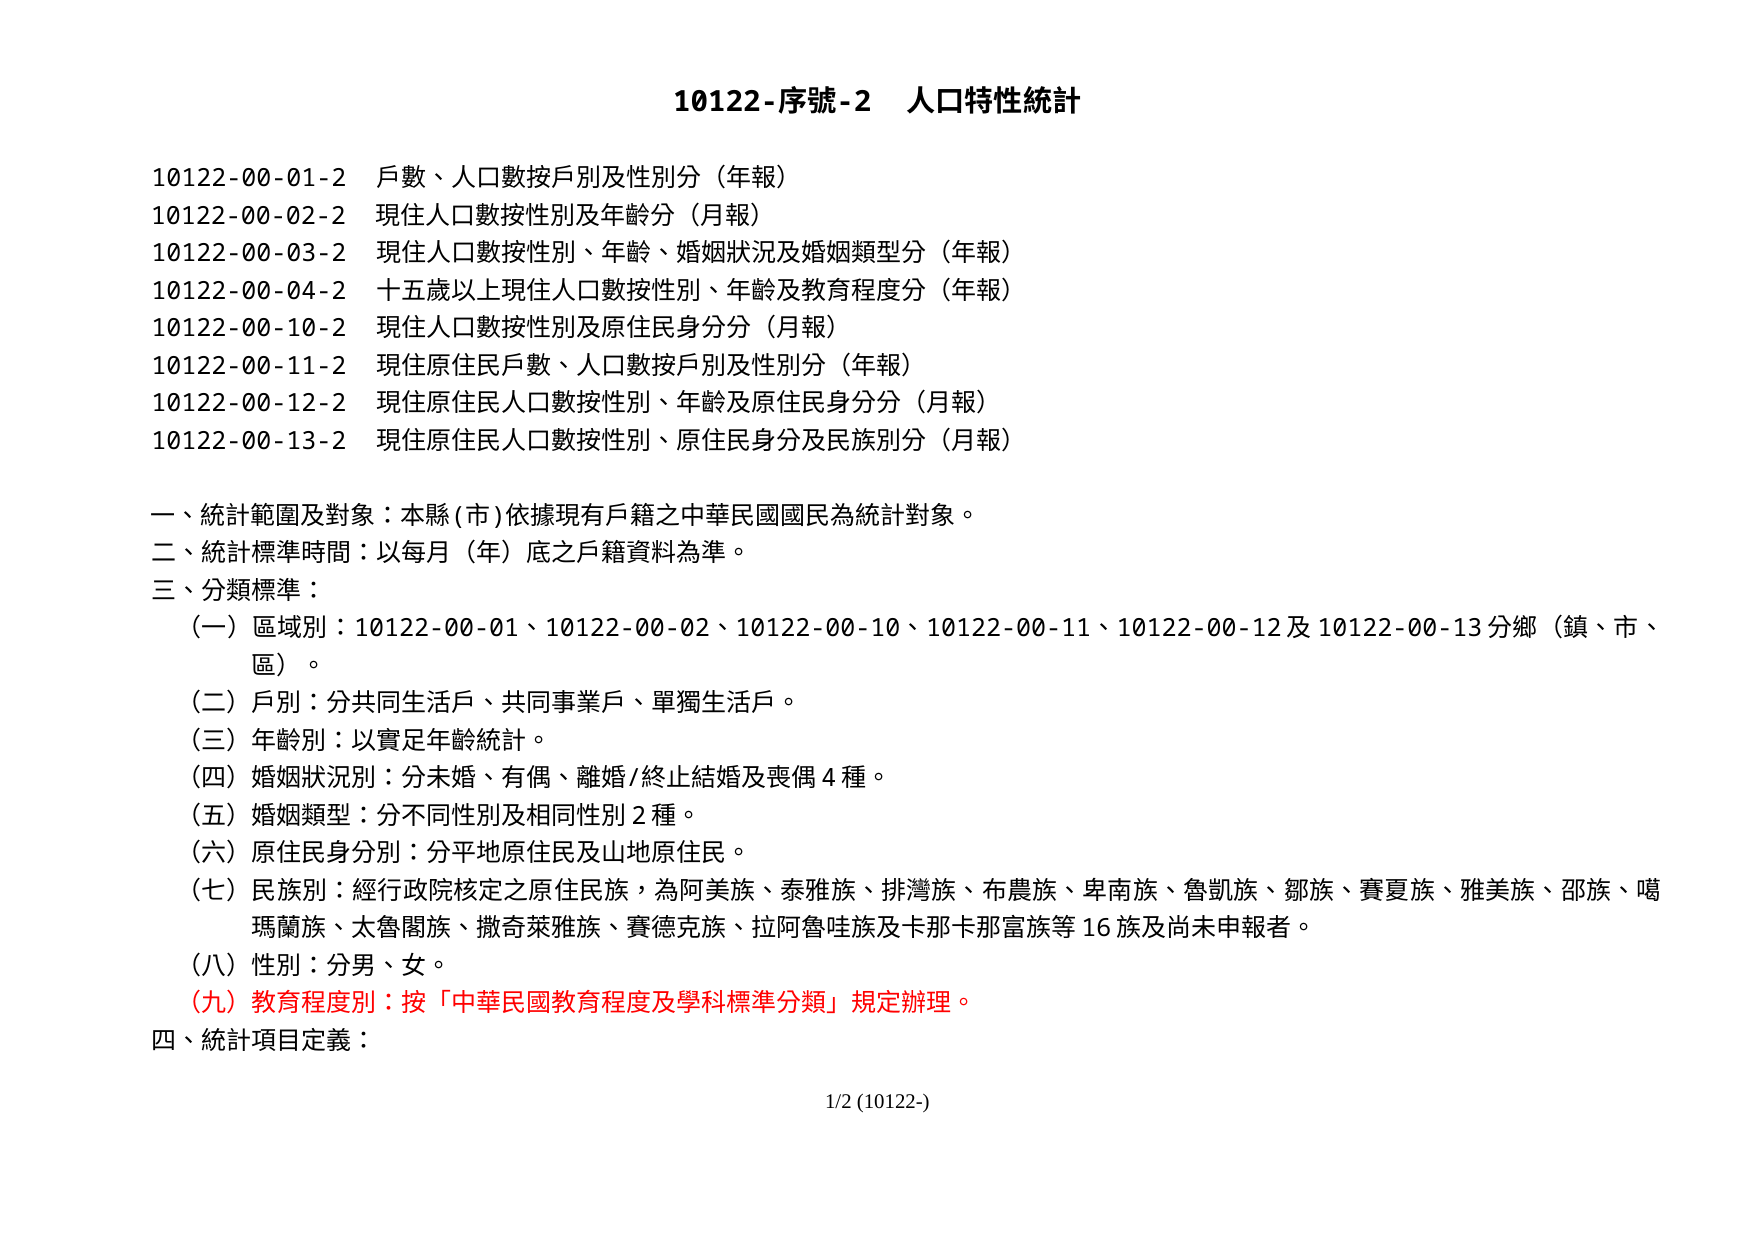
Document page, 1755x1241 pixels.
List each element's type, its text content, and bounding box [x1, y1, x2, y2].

text 10122-00-12-2 現住原住民人口數按性別、年齡及原住民身分分（月報） [114, 382, 1666, 419]
text （一）區域別：10122-00-01、10122-00-02、10122-00-10、10122-00-11、10122-00-12及10122-00-13分鄉（鎮、市、區）。 [176, 607, 1666, 682]
text （四）婚姻狀況別：分未婚、有偶、離婚/終止結婚及喪偶4種。 [176, 757, 1666, 794]
text 10122-00-10-2 現住人口數按性別及原住民身分分（月報） [114, 307, 1666, 344]
text 三、分類標準： [126, 569, 1666, 607]
text 10122-序號-2 人口特性統計 [89, 82, 1666, 119]
text （六）原住民身分別：分平地原住民及山地原住民。 [176, 832, 1666, 869]
text 一、統計範圍及對象：本縣(市)依據現有戶籍之中華民國國民為統計對象。 [126, 494, 1666, 532]
text 10122-00-04-2 十五歲以上現住人口數按性別、年齡及教育程度分（年報） [114, 269, 1666, 307]
text 10122-00-13-2 現住原住民人口數按性別、原住民身分及民族別分（月報） [114, 419, 1666, 457]
text （八）性別：分男、女。 [176, 944, 1666, 982]
text （五）婚姻類型：分不同性別及相同性別2種。 [176, 794, 1666, 832]
text 10122-00-11-2 現住原住民戶數、人口數按戶別及性別分（年報） [114, 344, 1666, 382]
text 10122-00-01-2 戶數、人口數按戶別及性別分（年報） [114, 157, 1666, 194]
text 二、統計標準時間：以每月（年）底之戶籍資料為準。 [151, 532, 1666, 569]
text （七）民族別：經行政院核定之原住民族，為阿美族、泰雅族、排灣族、布農族、卑南族、魯凱族、鄒族、賽夏族、雅美族、邵族、噶瑪蘭族、太魯閣族、撒奇萊雅族、賽德克族、拉阿魯哇族及卡那卡那富族等16族及尚未申報者。 [176, 869, 1666, 944]
text （二）戶別：分共同生活戶、共同事業戶、單獨生活戶。 [176, 682, 1666, 719]
text （三）年齡別：以實足年齡統計。 [176, 719, 1666, 757]
text 10122-00-02-2 現住人口數按性別及年齡分（月報） [113, 194, 1666, 232]
text 10122-00-03-2 現住人口數按性別、年齡、婚姻狀況及婚姻類型分（年報） [114, 232, 1666, 269]
text （九）教育程度別：按「中華民國教育程度及學科標準分類」規定辦理。 [176, 982, 1666, 1019]
text 四、統計項目定義： [126, 1019, 1666, 1057]
